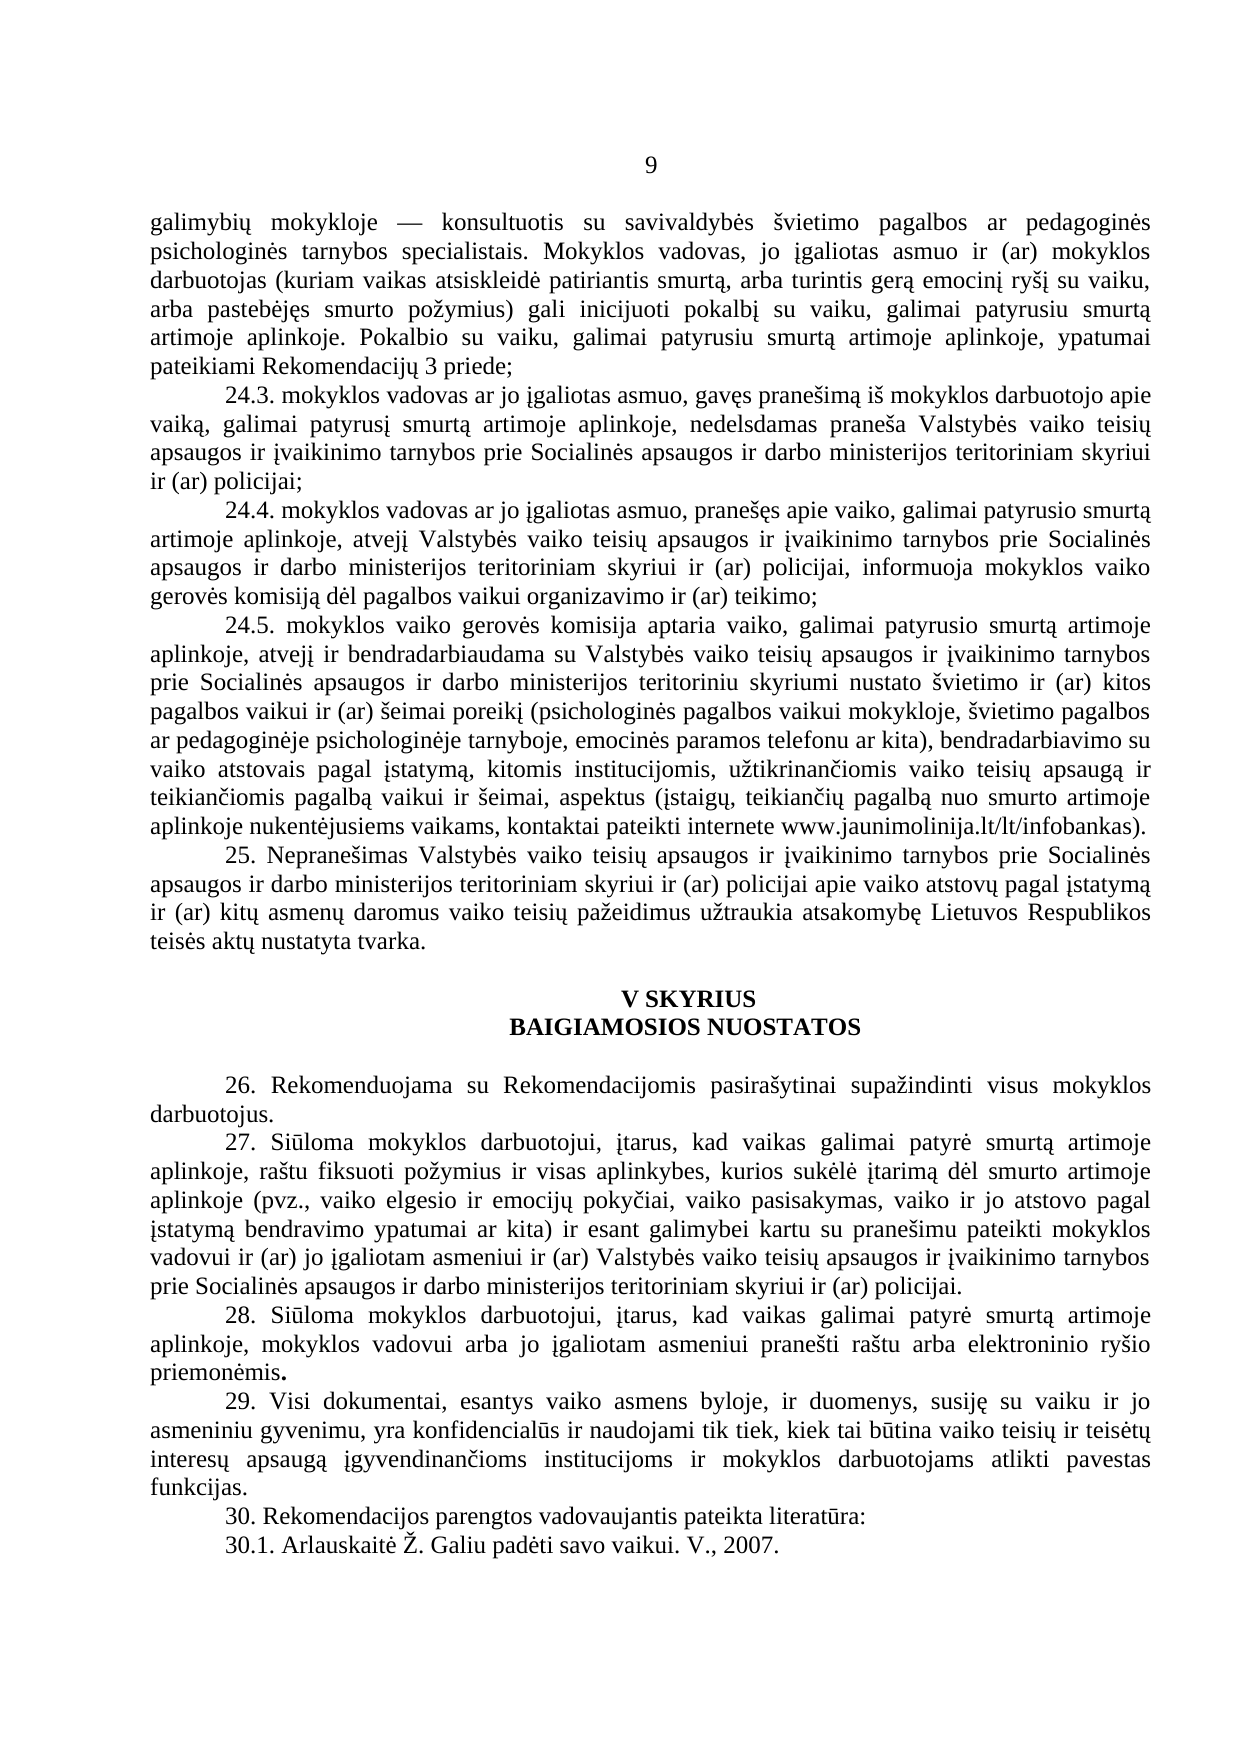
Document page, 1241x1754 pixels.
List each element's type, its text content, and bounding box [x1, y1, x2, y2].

text 26. Rekomenduojama su Rekomendacijomis pasirašytinai supažindinti visus mokyklos darbuotojus. [150, 1070, 1152, 1127]
text 24.5. mokyklos vaiko gerovės komisija aptaria vaiko, galimai patyrusio smurtą artimoje aplinkoje, atvejį ir bendradarbiaudama su Valstybės vaiko teisių apsaugos ir įvaikinimo tarnybos prie Socialinės apsaugos ir darbo ministerijos teritoriniu skyriumi nustato švietimo ir (ar) kitos pagalbos vaikui ir (ar) šeimai poreikį (psichologinės pagalbos vaikui mokykloje, švietimo pagalbos ar pedagoginėje psichologinėje tarnyboje, emocinės paramos telefonu ar kita), bendradarbiavimo su vaiko atstovais pagal įstatymą, kitomis institucijomis, užtikrinančiomis vaiko teisių apsaugą ir teikiančiomis pagalbą vaikui ir šeimai, aspektus (įstaigų, teikiančių pagalbą nuo smurto artimoje aplinkoje nukentėjusiems vaikams, kontaktai pateikti internete www.jaunimolinija.lt/lt/infobankas). [150, 610, 1152, 840]
text 24.4. mokyklos vadovas ar jo įgaliotas asmuo, pranešęs apie vaiko, galimai patyrusio smurtą artimoje aplinkoje, atvejį Valstybės vaiko teisių apsaugos ir įvaikinimo tarnybos prie Socialinės apsaugos ir darbo ministerijos teritoriniam skyriui ir (ar) policijai, informuoja mokyklos vaiko gerovės komisiją dėl pagalbos vaikui organizavimo ir (ar) teikimo; [150, 495, 1152, 610]
text galimybių mokykloje — konsultuotis su savivaldybės švietimo pagalbos ar pedagoginės psichologinės tarnybos specialistais. Mokyklos vadovas, jo įgaliotas asmuo ir (ar) mokyklos darbuotojas (kuriam vaikas atsiskleidė patiriantis smurtą, arba turintis gerą emocinį ryšį su vaiku, arba pastebėjęs smurto požymius) gali inicijuoti pokalbį su vaiku, galimai patyrusiu smurtą artimoje aplinkoje. Pokalbio su vaiku, galimai patyrusiu smurtą artimoje aplinkoje, ypatumai pateikiami Rekomendacijų 3 priede; [150, 207, 1152, 380]
text V SKYRIUS [150, 984, 1152, 1012]
text 29. Visi dokumentai, esantys vaiko asmens byloje, ir duomenys, susiję su vaiku ir jo asmeniniu gyvenimu, yra konfidencialūs ir naudojami tik tiek, kiek tai būtina vaiko teisių ir teisėtų interesų apsaugą įgyvendinančioms institucijoms ir mokyklos darbuotojams atlikti pavestas funkcijas. [150, 1386, 1152, 1501]
text 30.1. Arlauskaitė Ž. Galiu padėti savo vaikui. V., 2007. [150, 1530, 1152, 1559]
text BAIGIAMOSIOS NUOSTATOS [150, 1012, 1152, 1041]
text 28. Siūloma mokyklos darbuotojui, įtarus, kad vaikas galimai patyrė smurtą artimoje aplinkoje, mokyklos vadovui arba jo įgaliotam asmeniui pranešti raštu arba elektroninio ryšio priemonėmis. [150, 1300, 1152, 1386]
text 25. Nepranešimas Valstybės vaiko teisių apsaugos ir įvaikinimo tarnybos prie Socialinės apsaugos ir darbo ministerijos teritoriniam skyriui ir (ar) policijai apie vaiko atstovų pagal įstatymą ir (ar) kitų asmenų daromus vaiko teisių pažeidimus užtraukia atsakomybę Lietuvos Respublikos teisės aktų nustatyta tvarka. [150, 840, 1152, 955]
text 24.3. mokyklos vadovas ar jo įgaliotas asmuo, gavęs pranešimą iš mokyklos darbuotojo apie vaiką, galimai patyrusį smurtą artimoje aplinkoje, nedelsdamas praneša Valstybės vaiko teisių apsaugos ir įvaikinimo tarnybos prie Socialinės apsaugos ir darbo ministerijos teritoriniam skyriui ir (ar) policijai; [150, 380, 1152, 495]
text 27. Siūloma mokyklos darbuotojui, įtarus, kad vaikas galimai patyrė smurtą artimoje aplinkoje, raštu fiksuoti požymius ir visas aplinkybes, kurios sukėlė įtarimą dėl smurto artimoje aplinkoje (pvz., vaiko elgesio ir emocijų pokyčiai, vaiko pasisakymas, vaiko ir jo atstovo pagal įstatymą bendravimo ypatumai ar kita) ir esant galimybei kartu su pranešimu pateikti mokyklos vadovui ir (ar) jo įgaliotam asmeniui ir (ar) Valstybės vaiko teisių apsaugos ir įvaikinimo tarnybos prie Socialinės apsaugos ir darbo ministerijos teritoriniam skyriui ir (ar) policijai. [150, 1127, 1152, 1300]
text 30. Rekomendacijos parengtos vadovaujantis pateikta literatūra: [150, 1501, 1152, 1530]
